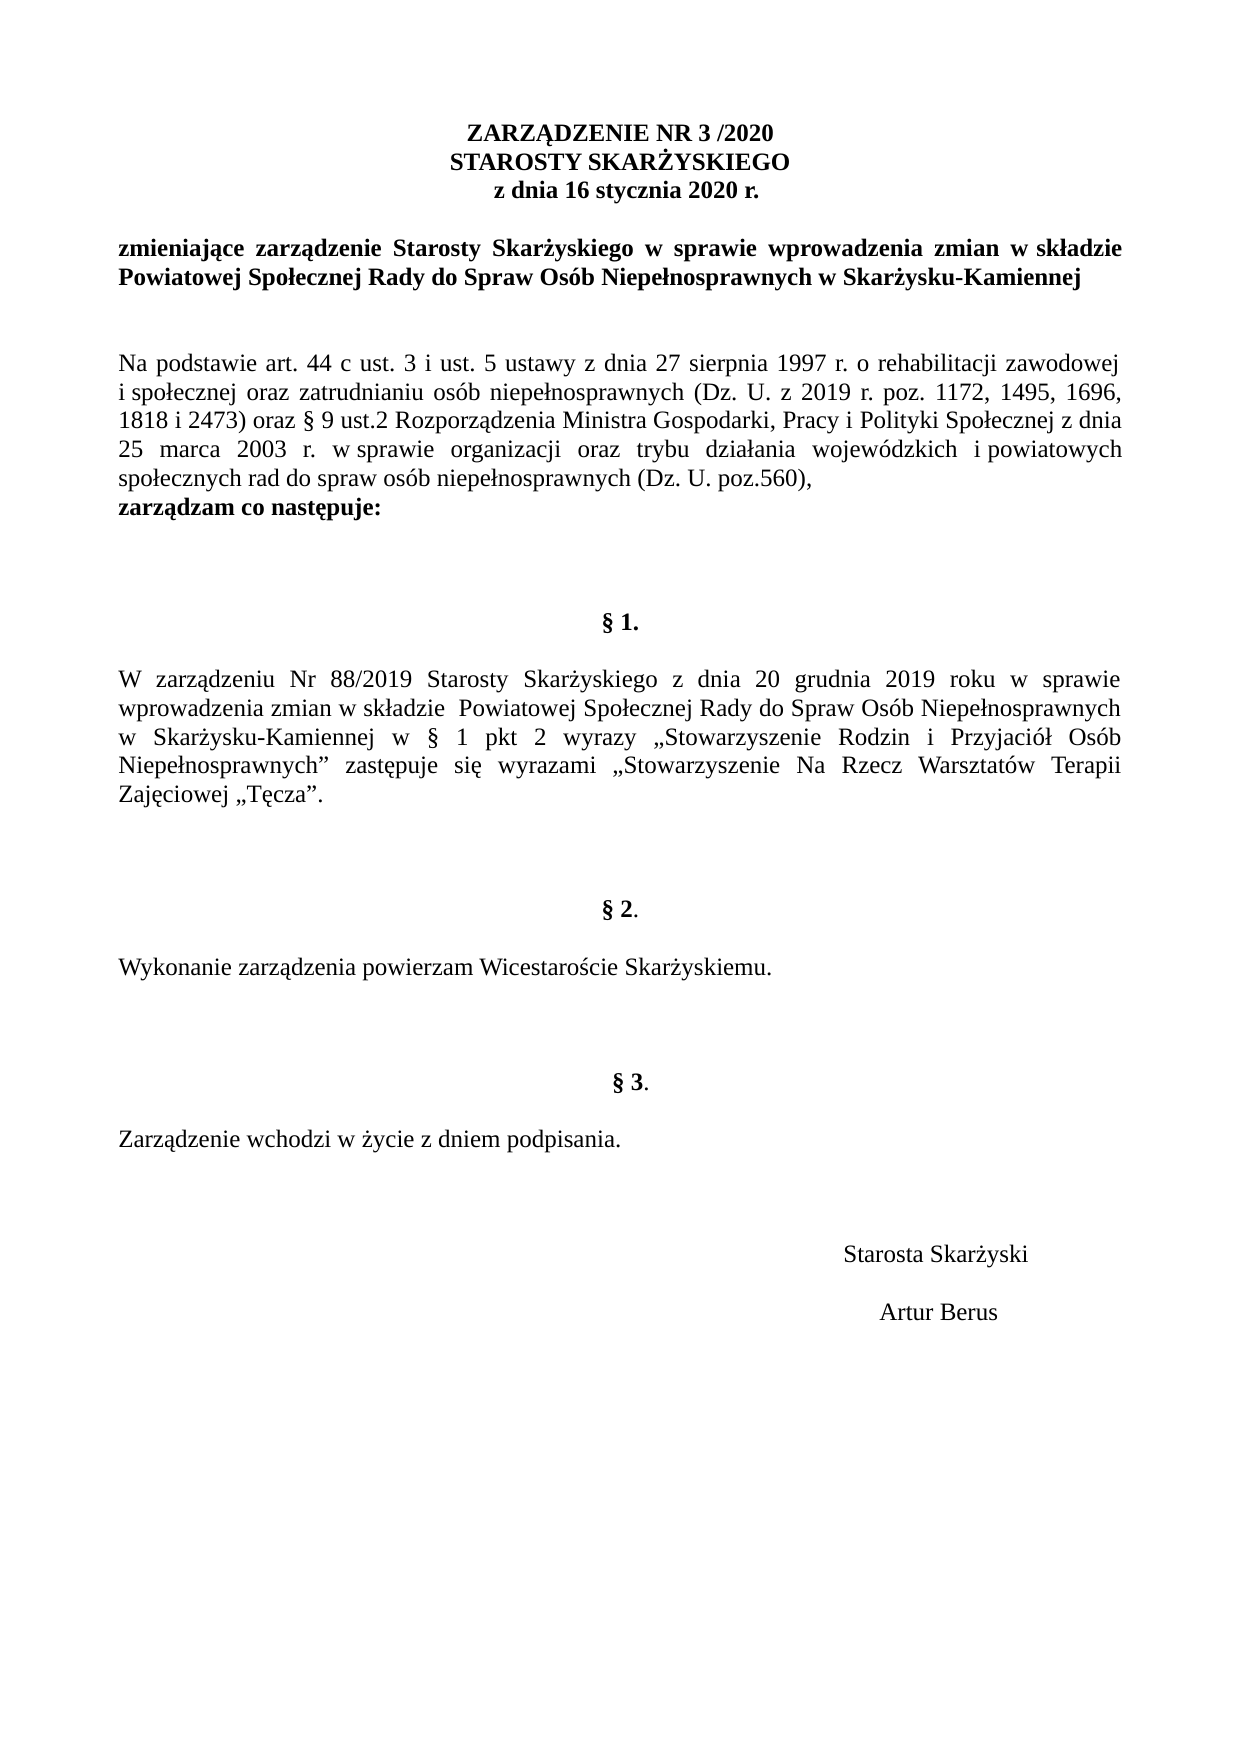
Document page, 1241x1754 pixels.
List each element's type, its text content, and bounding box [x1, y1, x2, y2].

text Starosta Skarżyski [118, 1239, 1122, 1268]
text zarządzam co następuje: [118, 492, 1122, 521]
text W zarządzeniu Nr 88/2019 Starosty Skarżyskiego z dnia 20 grudnia 2019 roku w sprawie wprowadzenia zmian w składzie Powiatowej Społecznej Rady do Spraw Osób Niepełnosprawnych w Skarżysku-Kamiennej w § 1 pkt 2 wyrazy „Stowarzyszenie Rodzin i Przyjaciół Osób Niepełnosprawnych” zastępuje się wyrazami „Stowarzyszenie Na Rzecz Warsztatów Terapii Zajęciowej „Tęcza”. [118, 664, 1122, 808]
text § 3. [118, 1067, 1122, 1096]
text Zarządzenie wchodzi w życie z dniem podpisania. [118, 1124, 1122, 1153]
text Na podstawie art. 44 c ust. 3 i ust. 5 ustawy z dnia 27 sierpnia 1997 r. o rehabilitacji zawodowej i społecznej oraz zatrudnianiu osób niepełnosprawnych (Dz. U. z 2019 r. poz. 1172, 1495, 1696, 1818 i 2473) oraz § 9 ust.2 Rozporządzenia Ministra Gospodarki, Pracy i Polityki Społecznej z dnia 25 marca 2003 r. w sprawie organizacji oraz trybu działania wojewódzkich i powiatowych społecznych rad do spraw osób niepełnosprawnych (Dz. U. poz.560), [118, 348, 1122, 492]
text z dnia 16 stycznia 2020 r. [118, 176, 1122, 204]
text STAROSTY SKARŻYSKIEGO [118, 147, 1122, 176]
text ZARZĄDZENIE NR 3 /2020 [118, 118, 1122, 147]
text Wykonanie zarządzenia powierzam Wicestaroście Skarżyskiemu. [118, 952, 1122, 981]
text Artur Berus [118, 1297, 1122, 1326]
text zmieniające zarządzenie Starosty Skarżyskiego w sprawie wprowadzenia zmian w składzie Powiatowej Społecznej Rady do Spraw Osób Niepełnosprawnych w Skarżysku-Kamiennej [118, 233, 1122, 291]
text § 2. [118, 894, 1122, 923]
text § 1. [118, 607, 1122, 636]
